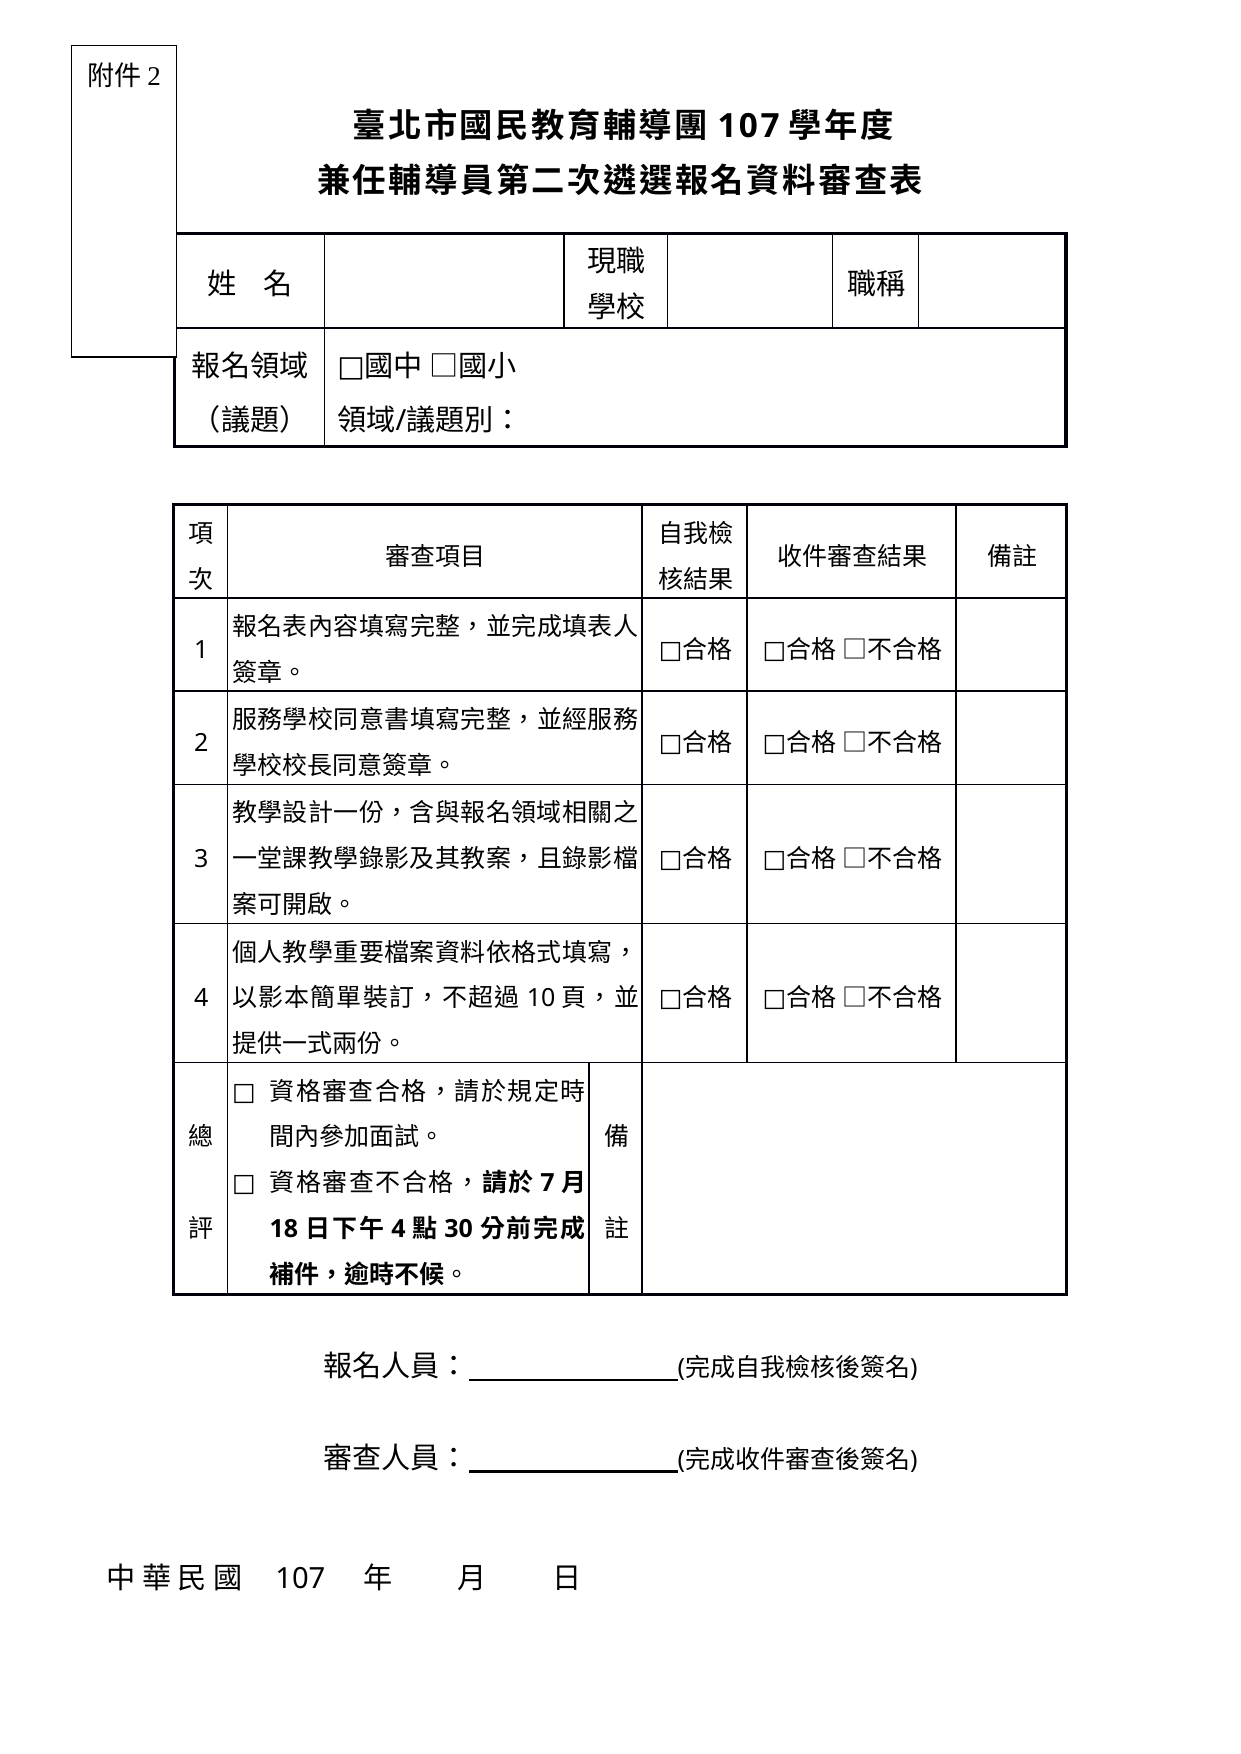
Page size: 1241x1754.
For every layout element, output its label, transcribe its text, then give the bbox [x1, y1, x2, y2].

table_cell □合格 □不合格 [748, 599, 955, 690]
table_cell 總 評 [175, 1063, 227, 1292]
table_cell □合格 [643, 924, 746, 1062]
table_cell [957, 785, 1065, 923]
table_cell □國中 □國小 領域/議題別： [325, 329, 1064, 445]
table_cell [957, 924, 1065, 1062]
table_header 自我檢核結果 [643, 506, 746, 597]
table_header 職稱 [833, 235, 918, 327]
table_cell □合格 □不合格 [748, 785, 955, 923]
table_cell 報名表內容填寫完整，並完成填表人簽章。 [228, 599, 641, 690]
table_cell 3 [175, 785, 227, 923]
text 臺北市國民教育輔導團107學年度 [177, 94, 1154, 149]
table_header 審查項目 [228, 506, 641, 597]
table_cell □合格 □不合格 [748, 692, 955, 784]
table_cell □合格 [643, 785, 746, 923]
table_cell 1 [175, 599, 227, 690]
table_cell [957, 692, 1065, 784]
table_cell 4 [175, 924, 227, 1062]
table_cell □合格 [643, 599, 746, 690]
table_header 備註 [957, 506, 1065, 597]
table_cell 教學設計一份，含與報名領域相關之一堂課教學錄影及其教案，且錄影檔案可開啟。 [228, 785, 641, 923]
table_cell 個人教學重要檔案資料依格式填寫，以影本簡單裝訂，不超過10頁，並提供一式兩份。 [228, 924, 641, 1062]
table_header 項次 [175, 506, 227, 597]
table_cell 資格審查合格，請於規定時間內參加面試。 資格審查不合格，請於7月18日下午4點30分前完成補件，逾時不候。 [228, 1063, 588, 1292]
text 兼任輔導員第二次遴選報名資料審查表 [177, 149, 1134, 203]
text 報名人員： (完成自我檢核後簽名) [106, 1333, 1134, 1387]
table_cell 備 註 [590, 1063, 641, 1292]
table_cell 服務學校同意書填寫完整，並經服務學校校長同意簽章。 [228, 692, 641, 784]
table_header 姓 名 [177, 235, 324, 327]
table_cell [957, 599, 1065, 690]
table_header [919, 235, 1064, 327]
text 審查人員： (完成收件審查後簽名) [106, 1425, 1134, 1479]
table_cell 報名領域 （議題） [176, 329, 324, 445]
table_header 現職學校 [565, 235, 667, 327]
text 中 華 民 國 107 年 月 日 [106, 1546, 1134, 1600]
table_header 收件審查結果 [748, 506, 955, 597]
text 附件2 [87, 54, 161, 93]
table_cell □合格 [643, 692, 746, 784]
table_cell □合格 □不合格 [748, 924, 955, 1062]
table_cell 2 [175, 692, 227, 784]
table_header [325, 235, 563, 327]
table_cell [643, 1063, 1065, 1292]
table_header [668, 235, 832, 327]
